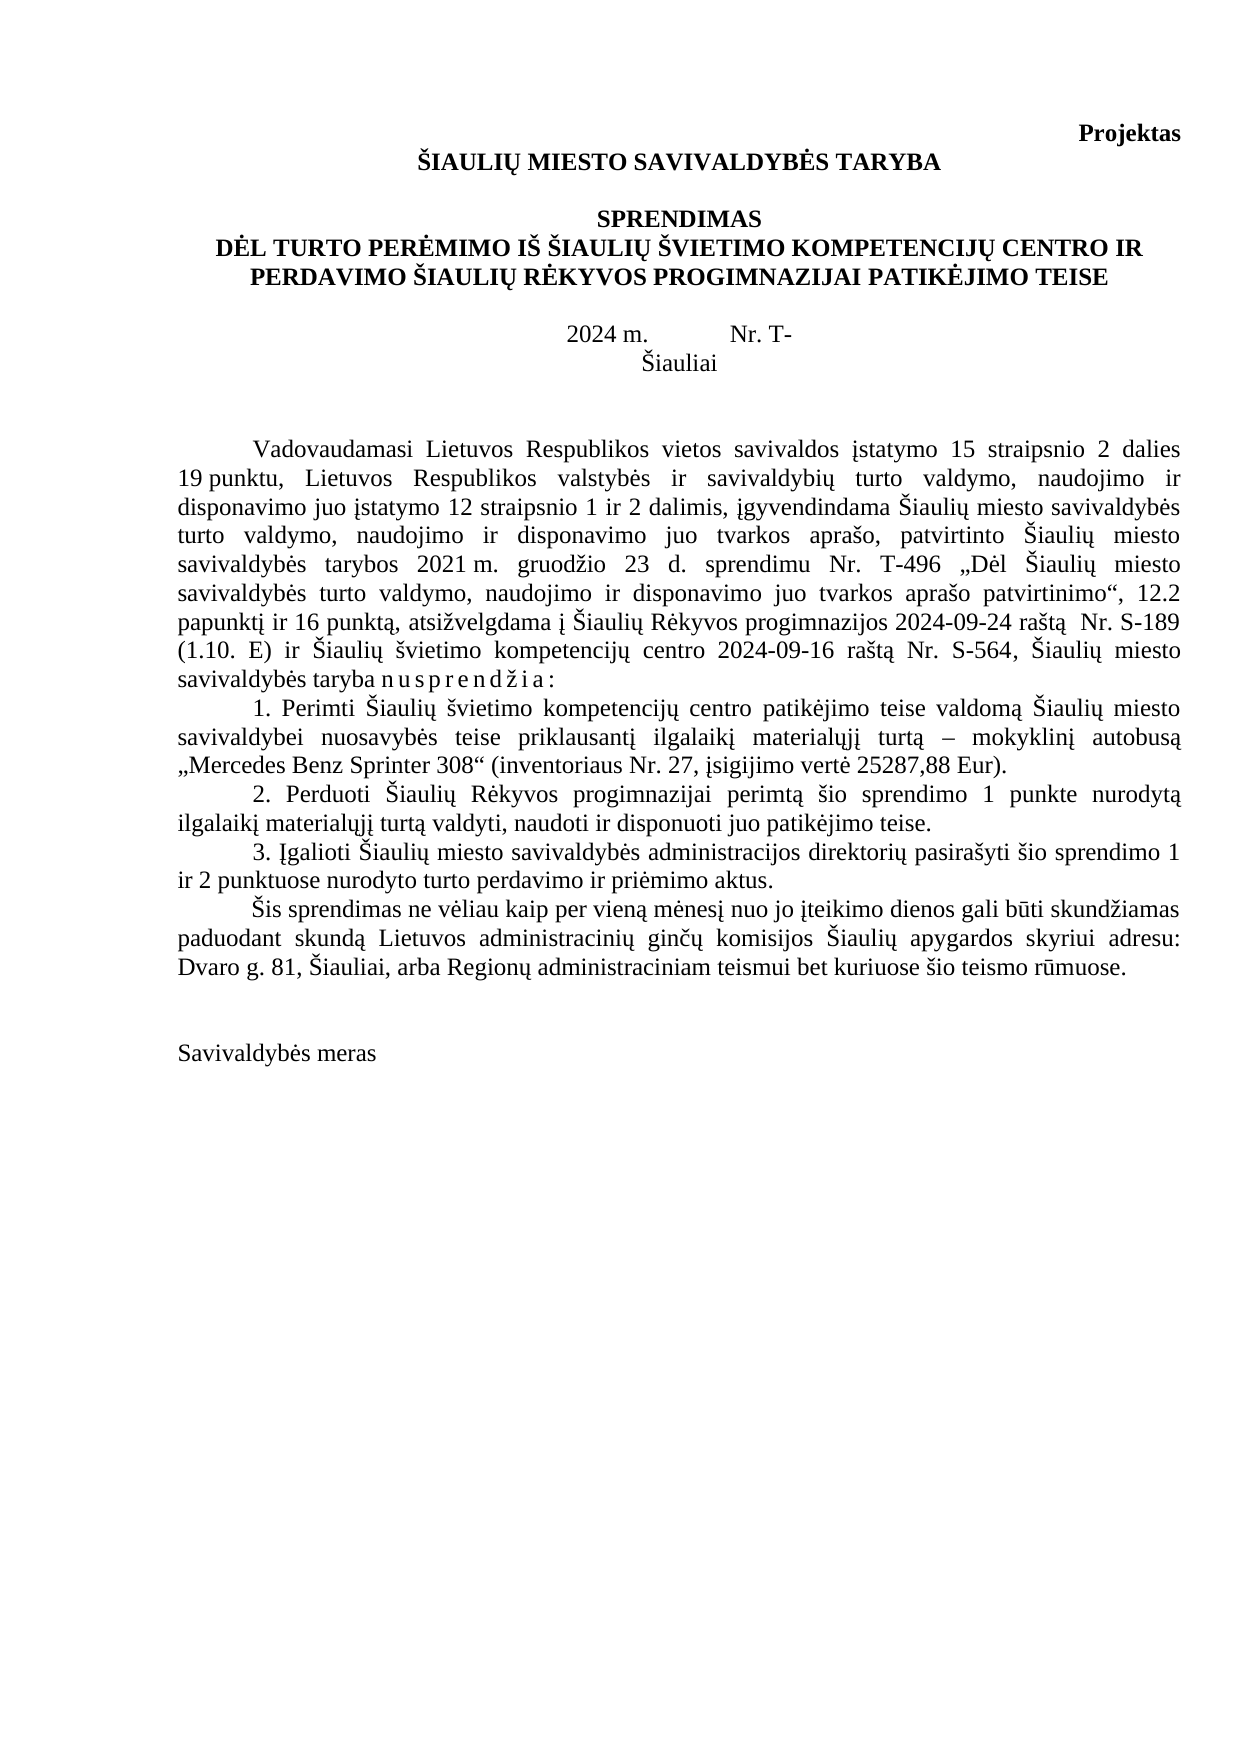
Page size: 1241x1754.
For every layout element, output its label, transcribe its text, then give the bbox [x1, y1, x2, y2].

text Projektas [177, 118, 1181, 147]
text Vadovaudamasi Lietuvos Respublikos vietos savivaldos įstatymo 15 straipsnio 2 dalies 19 punktu, Lietuvos Respublikos valstybės ir savivaldybių turto valdymo, naudojimo ir disponavimo juo įstatymo 12 straipsnio 1 ir 2 dalimis, įgyvendindama Šiaulių miesto savivaldybės turto valdymo, naudojimo ir disponavimo juo tvarkos aprašo, patvirtinto Šiaulių miesto savivaldybės tarybos 2021 m. gruodžio 23 d. sprendimu Nr. T-496 „Dėl Šiaulių miesto savivaldybės turto valdymo, naudojimo ir disponavimo juo tvarkos aprašo patvirtinimo“, 12.2 papunktį ir 16 punktą, atsižvelgdama į Šiaulių Rėkyvos progimnazijos 2024-09-24 raštą Nr. S-189 (1.10. E) ir Šiaulių švietimo kompetencijų centro 2024-09-16 raštą Nr. S-564, Šiaulių miesto savivaldybės taryba nusprendžia: [177, 434, 1181, 693]
text 2. Perduoti Šiaulių Rėkyvos progimnazijai perimtą šio sprendimo 1 punkte nurodytą ilgalaikį materialųjį turtą valdyti, naudoti ir disponuoti juo patikėjimo teise. [177, 779, 1181, 837]
text 2024 m. Nr. T- [177, 319, 1181, 348]
text Šis sprendimas ne vėliau kaip per vieną mėnesį nuo jo įteikimo dienos gali būti skundžiamas paduodant skundą Lietuvos administracinių ginčų komisijos Šiaulių apygardos skyriui adresu: Dvaro g. 81, Šiauliai, arba Regionų administraciniam teismui bet kuriuose šio teismo rūmuose. [177, 894, 1181, 981]
text SPRENDIMAS [177, 204, 1181, 233]
text 1. Perimti Šiaulių švietimo kompetencijų centro patikėjimo teise valdomą Šiaulių miesto savivaldybei nuosavybės teise priklausantį ilgalaikį materialųjį turtą – mokyklinį autobusą „Mercedes Benz Sprinter 308“ (inventoriaus Nr. 27, įsigijimo vertė 25287,88 Eur). [177, 693, 1181, 779]
text Šiauliai [177, 348, 1181, 377]
text 3. Įgalioti Šiaulių miesto savivaldybės administracijos direktorių pasirašyti šio sprendimo 1 ir 2 punktuose nurodyto turto perdavimo ir priėmimo aktus. [177, 837, 1181, 894]
text DĖL TURTO PERĖMIMO IŠ ŠIAULIŲ ŠVIETIMO KOMPETENCIJŲ CENTRO IR PERDAVIMO ŠIAULIŲ RĖKYVOS PROGIMNAZIJAI PATIKĖJIMO TEISE [177, 233, 1181, 291]
text ŠIAULIŲ MIESTO SAVIVALDYBĖS TARYBA [177, 147, 1181, 176]
text Savivaldybės meras [177, 1038, 1181, 1067]
